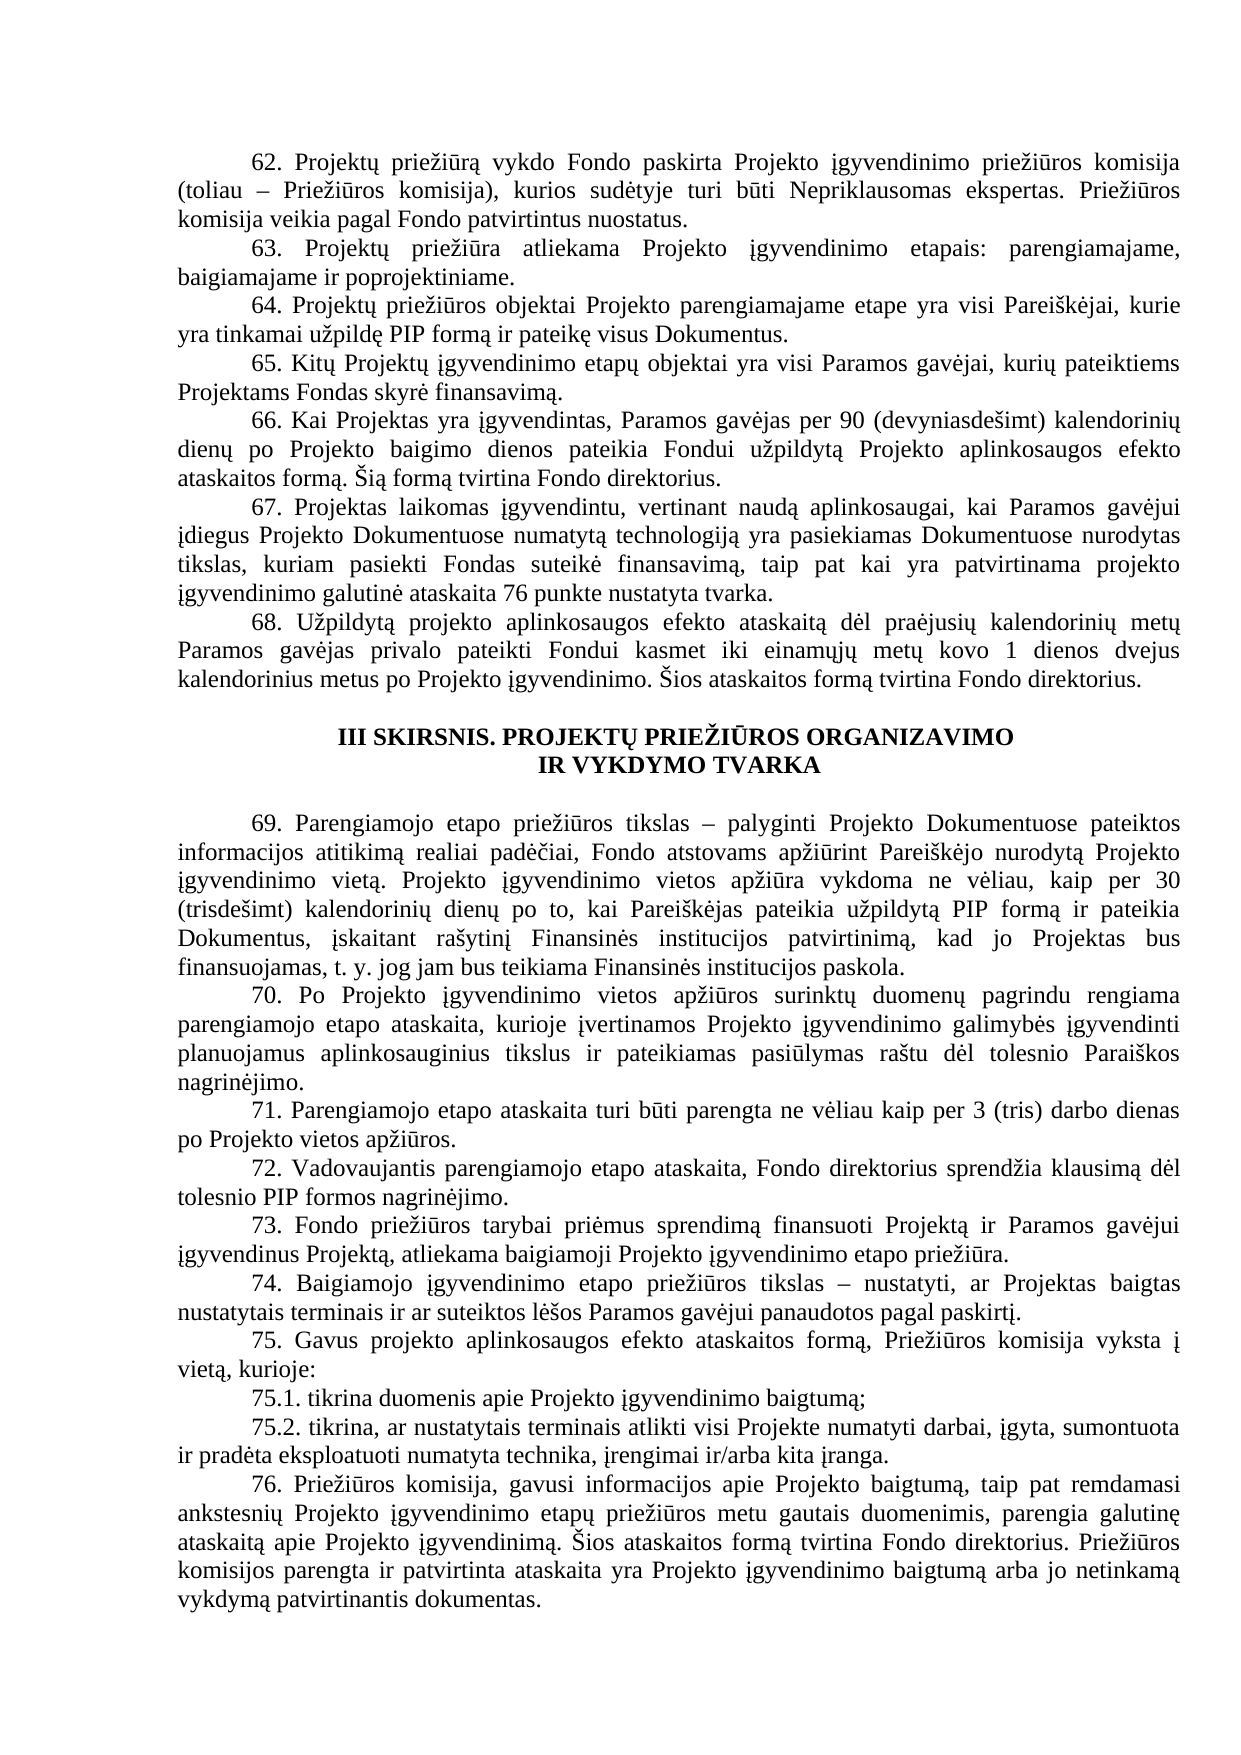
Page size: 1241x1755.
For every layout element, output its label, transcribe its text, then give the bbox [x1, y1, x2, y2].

text 72. Vadovaujantis parengiamojo etapo ataskaita, Fondo direktorius sprendžia klausimą dėl tolesnio PIP formos nagrinėjimo. [177, 1153, 1181, 1211]
text 67. Projektas laikomas įgyvendintu, vertinant naudą aplinkosaugai, kai Paramos gavėjui įdiegus Projekto Dokumentuose numatytą technologiją yra pasiekiamas Dokumentuose nurodytas tikslas, kuriam pasiekti Fondas suteikė finansavimą, taip pat kai yra patvirtinama projekto įgyvendinimo galutinė ataskaita 76 punkte nustatyta tvarka. [177, 492, 1181, 607]
text 66. Kai Projektas yra įgyvendintas, Paramos gavėjas per 90 (devyniasdešimt) kalendorinių dienų po Projekto baigimo dienos pateikia Fondui užpildytą Projekto aplinkosaugos efekto ataskaitos formą. Šią formą tvirtina Fondo direktorius. [177, 406, 1181, 492]
text 64. Projektų priežiūros objektai Projekto parengiamajame etape yra visi Pareiškėjai, kurie yra tinkamai užpildę PIP formą ir pateikę visus Dokumentus. [177, 291, 1181, 348]
text 70. Po Projekto įgyvendinimo vietos apžiūros surinktų duomenų pagrindu rengiama parengiamojo etapo ataskaita, kurioje įvertinamos Projekto įgyvendinimo galimybės įgyvendinti planuojamus aplinkosauginius tikslus ir pateikiamas pasiūlymas raštu dėl tolesnio Paraiškos nagrinėjimo. [177, 981, 1181, 1096]
text 69. Parengiamojo etapo priežiūros tikslas – palyginti Projekto Dokumentuose pateiktos informacijos atitikimą realiai padėčiai, Fondo atstovams apžiūrint Pareiškėjo nurodytą Projekto įgyvendinimo vietą. Projekto įgyvendinimo vietos apžiūra vykdoma ne vėliau, kaip per 30 (trisdešimt) kalendorinių dienų po to, kai Pareiškėjas pateikia užpildytą PIP formą ir pateikia Dokumentus, įskaitant rašytinį Finansinės institucijos patvirtinimą, kad jo Projektas bus finansuojamas, t. y. jog jam bus teikiama Finansinės institucijos paskola. [177, 808, 1181, 981]
text IIi skirsnis. PROJEKTŲ priežiūros ORGANIZAVIMo [177, 722, 1181, 751]
text 75. Gavus projekto aplinkosaugos efekto ataskaitos formą, Priežiūros komisija vyksta į vietą, kurioje: [177, 1326, 1181, 1383]
text 75.1. tikrina duomenis apie Projekto įgyvendinimo baigtumą; [177, 1383, 1181, 1412]
text 65. Kitų Projektų įgyvendinimo etapų objektai yra visi Paramos gavėjai, kurių pateiktiems Projektams Fondas skyrė finansavimą. [177, 348, 1181, 406]
text 76. Priežiūros komisija, gavusi informacijos apie Projekto baigtumą, taip pat remdamasi ankstesnių Projekto įgyvendinimo etapų priežiūros metu gautais duomenimis, parengia galutinę ataskaitą apie Projekto įgyvendinimą. Šios ataskaitos formą tvirtina Fondo direktorius. Priežiūros komisijos parengta ir patvirtinta ataskaita yra Projekto įgyvendinimo baigtumą arba jo netinkamą vykdymą patvirtinantis dokumentas. [177, 1469, 1181, 1613]
text 75.2. tikrina, ar nustatytais terminais atlikti visi Projekte numatyti darbai, įgyta, sumontuota ir pradėta eksploatuoti numatyta technika, įrengimai ir/arba kita įranga. [177, 1412, 1181, 1469]
text 68. Užpildytą projekto aplinkosaugos efekto ataskaitą dėl praėjusių kalendorinių metų Paramos gavėjas privalo pateikti Fondui kasmet iki einamųjų metų kovo 1 dienos dvejus kalendorinius metus po Projekto įgyvendinimo. Šios ataskaitos formą tvirtina Fondo direktorius. [177, 607, 1181, 693]
text 62. Projektų priežiūrą vykdo Fondo paskirta Projekto įgyvendinimo priežiūros komisija (toliau – Priežiūros komisija), kurios sudėtyje turi būti Nepriklausomas ekspertas. Priežiūros komisija veikia pagal Fondo patvirtintus nuostatus. [177, 147, 1181, 233]
text 71. Parengiamojo etapo ataskaita turi būti parengta ne vėliau kaip per 3 (tris) darbo dienas po Projekto vietos apžiūros. [177, 1096, 1181, 1153]
text 63. Projektų priežiūra atliekama Projekto įgyvendinimo etapais: parengiamajame, baigiamajame ir poprojektiniame. [177, 233, 1181, 291]
text 73. Fondo priežiūros tarybai priėmus sprendimą finansuoti Projektą ir Paramos gavėjui įgyvendinus Projektą, atliekama baigiamoji Projekto įgyvendinimo etapo priežiūra. [177, 1211, 1181, 1268]
text 74. Baigiamojo įgyvendinimo etapo priežiūros tikslas – nustatyti, ar Projektas baigtas nustatytais terminais ir ar suteiktos lėšos Paramos gavėjui panaudotos pagal paskirtį. [177, 1268, 1181, 1326]
text IR VYKDYMo TVARKA [177, 751, 1181, 779]
